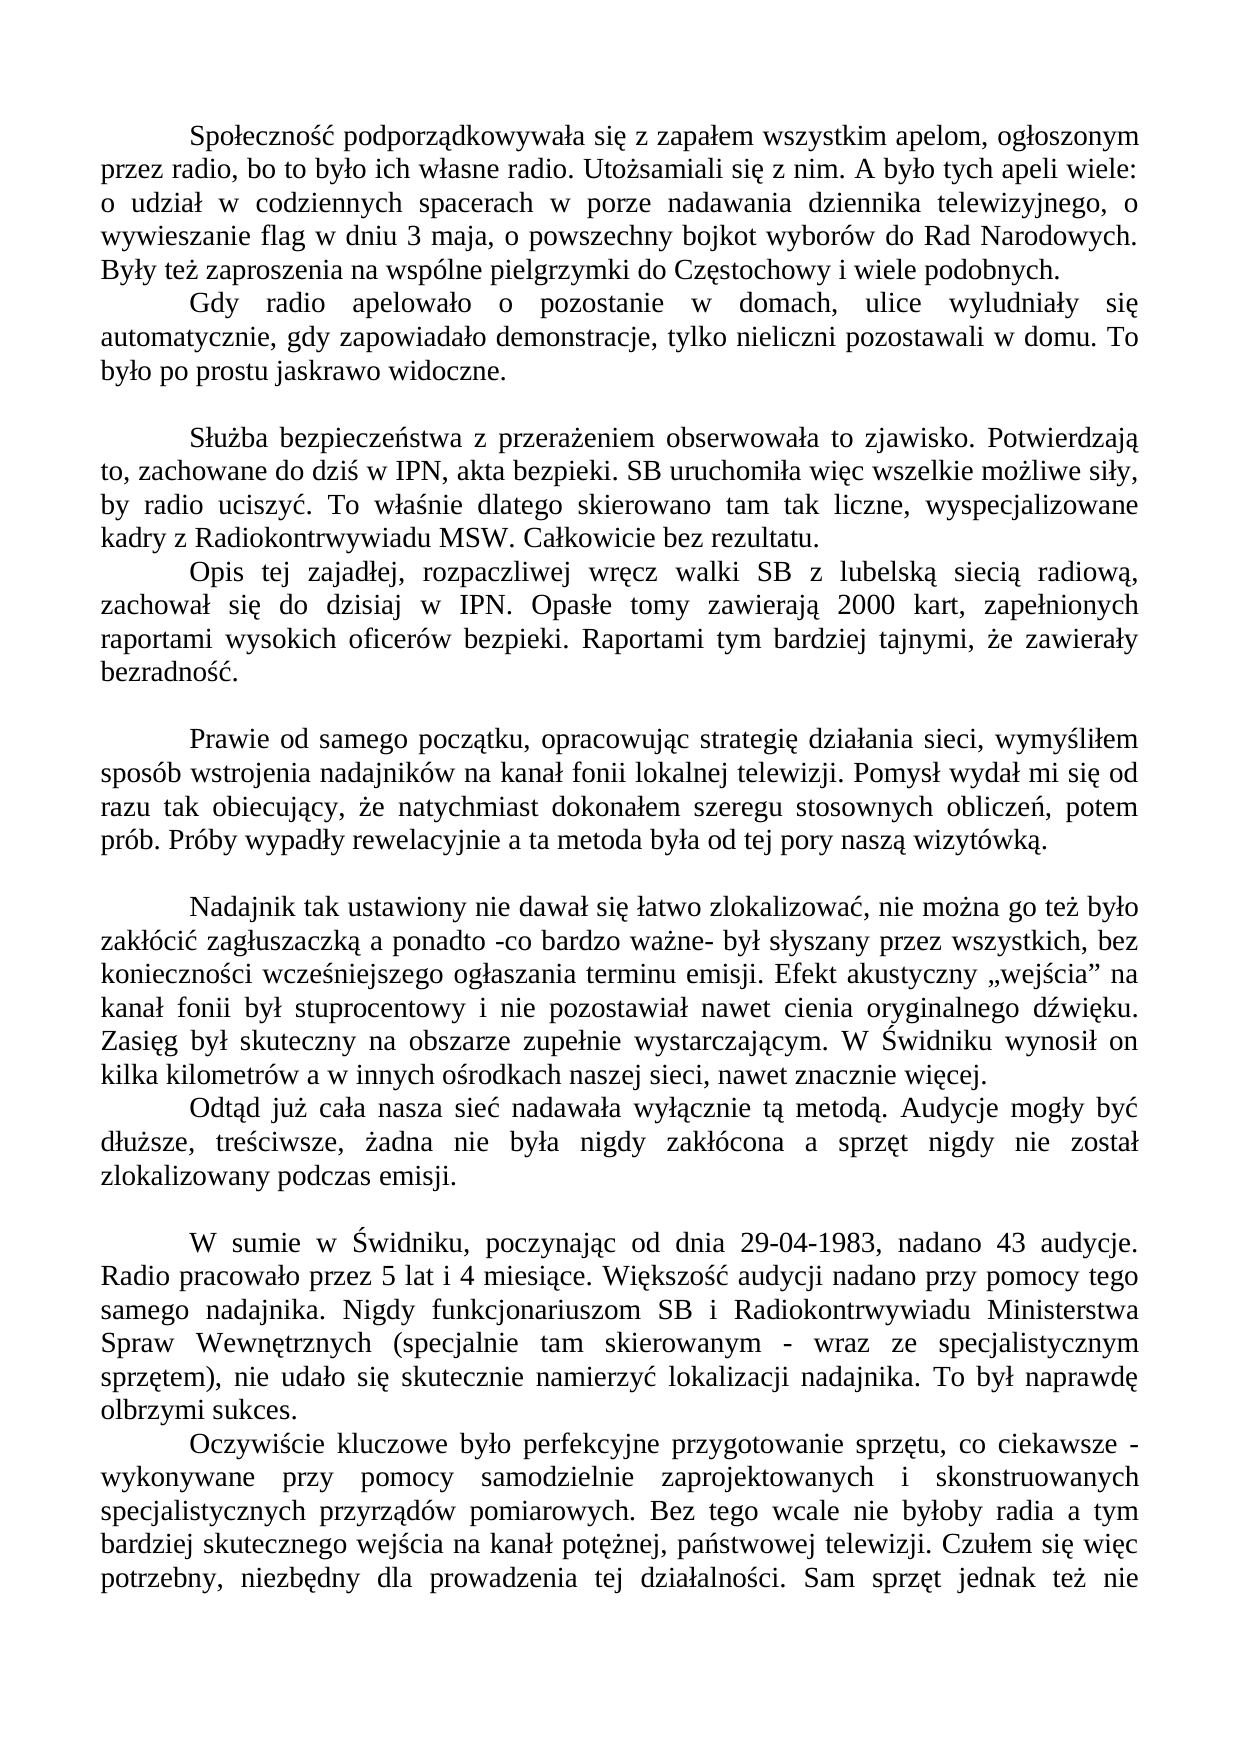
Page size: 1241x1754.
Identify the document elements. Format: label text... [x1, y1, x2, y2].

text Oczywiście kluczowe było perfekcyjne przygotowanie sprzętu, co ciekawsze -wykonywane przy pomocy samodzielnie zaprojektowanych i skonstruowanych specjalistycznych przyrządów pomiarowych. Bez tego wcale nie byłoby radia a tym bardziej skutecznego wejścia na kanał potężnej, państwowej telewizji. Czułem się więc potrzebny, niezbędny dla prowadzenia tej działalności. Sam sprzęt jednak też nie [100, 1426, 1140, 1594]
text Prawie od samego początku, opracowując strategię działania sieci, wymyśliłem sposób wstrojenia nadajników na kanał fonii lokalnej telewizji. Pomysł wydał mi się od razu tak obiecujący, że natychmiast dokonałem szeregu stosownych obliczeń, potem prób. Próby wypadły rewelacyjnie a ta metoda była od tej pory naszą wizytówką. [100, 722, 1140, 856]
text Gdy radio apelowało o pozostanie w domach, ulice wyludniały się automatycznie, gdy zapowiadało demonstracje, tylko nieliczni pozostawali w domu. To było po prostu jaskrawo widoczne. [100, 286, 1140, 386]
text Służba bezpieczeństwa z przerażeniem obserwowała to zjawisko. Potwierdzają to, zachowane do dziś w IPN, akta bezpieki. SB uruchomiła więc wszelkie możliwe siły, by radio uciszyć. To właśnie dlatego skierowano tam tak liczne, wyspecjalizowane kadry z Radiokontrwywiadu MSW. Całkowicie bez rezultatu. [100, 420, 1140, 554]
text Społeczność podporządkowywała się z zapałem wszystkim apelom, ogłoszonym przez radio, bo to było ich własne radio. Utożsamiali się z nim. A było tych apeli wiele: o udział w codziennych spacerach w porze nadawania dziennika telewizyjnego, o wywieszanie flag w dniu 3 maja, o powszechny bojkot wyborów do Rad Narodowych. Były też zaproszenia na wspólne pielgrzymki do Częstochowy i wiele podobnych. [100, 118, 1140, 286]
text W sumie w Świdniku, poczynając od dnia 29-04-1983, nadano 43 audycje. Radio pracowało przez 5 lat i 4 miesiące. Większość audycji nadano przy pomocy tego samego nadajnika. Nigdy funkcjonariuszom SB i Radiokontrwywiadu Ministerstwa Spraw Wewnętrznych (specjalnie tam skierowanym - wraz ze specjalistycznym sprzętem), nie udało się skutecznie namierzyć lokalizacji nadajnika. To był naprawdę olbrzymi sukces. [100, 1225, 1140, 1426]
text Opis tej zajadłej, rozpaczliwej wręcz walki SB z lubelską siecią radiową, zachował się do dzisiaj w IPN. Opasłe tomy zawierają 2000 kart, zapełnionych raportami wysokich oficerów bezpieki. Raportami tym bardziej tajnymi, że zawierały bezradność. [100, 554, 1140, 688]
text Odtąd już cała nasza sieć nadawała wyłącznie tą metodą. Audycje mogły być dłuższe, treściwsze, żadna nie była nigdy zakłócona a sprzęt nigdy nie został zlokalizowany podczas emisji. [100, 1091, 1140, 1191]
text Nadajnik tak ustawiony nie dawał się łatwo zlokalizować, nie można go też było zakłócić zagłuszaczką a ponadto -co bardzo ważne- był słyszany przez wszystkich, bez konieczności wcześniejszego ogłaszania terminu emisji. Efekt akustyczny „wejścia” na kanał fonii był stuprocentowy i nie pozostawiał nawet cienia oryginalnego dźwięku. Zasięg był skuteczny na obszarze zupełnie wystarczającym. W Świdniku wynosił on kilka kilometrów a w innych ośrodkach naszej sieci, nawet znacznie więcej. [100, 889, 1140, 1091]
